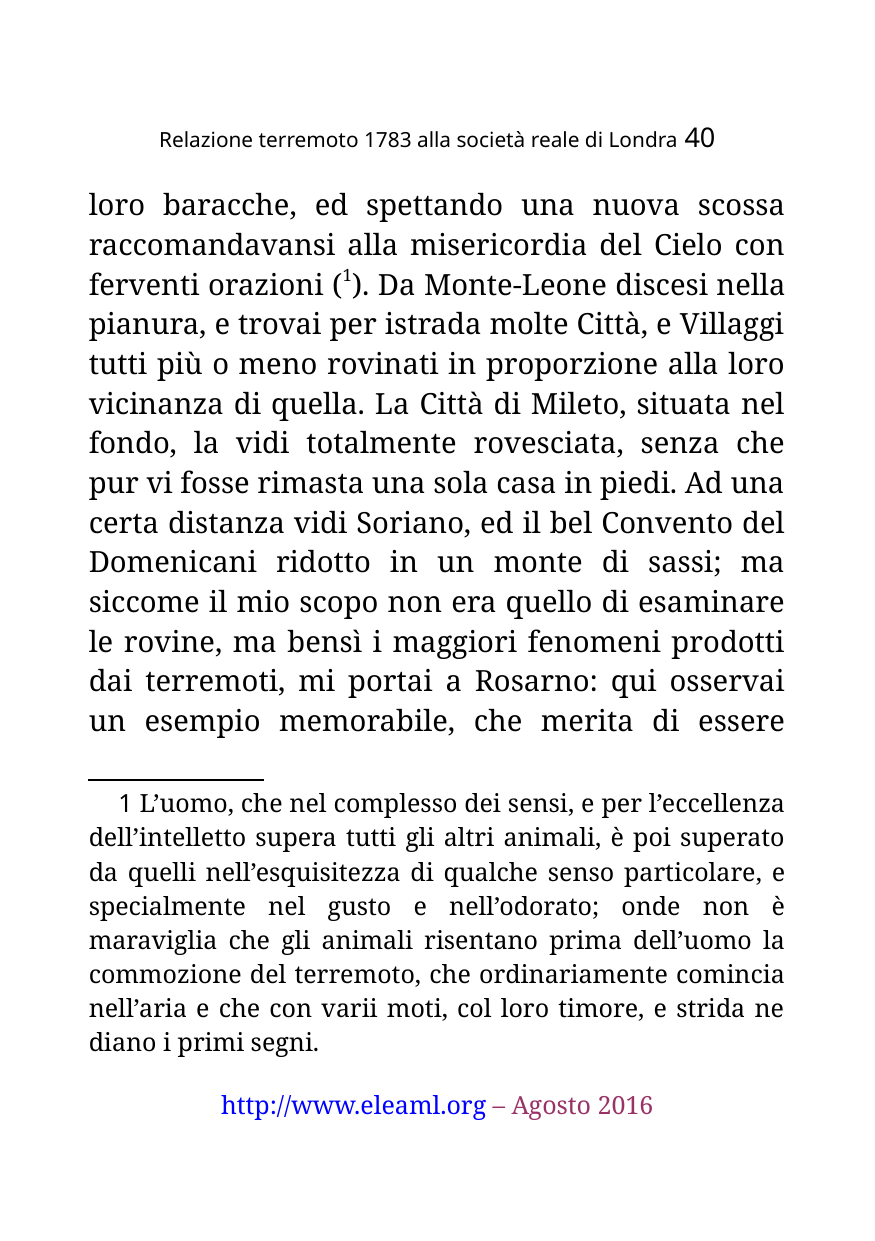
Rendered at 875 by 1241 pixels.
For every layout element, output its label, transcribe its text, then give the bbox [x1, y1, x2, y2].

text L’uomo, che nel complesso dei sensi, e per l’eccellenza dell’intelletto supera tutti gli altri animali, è poi superato da quelli nell’esquisitezza di qualche senso particolare, e specialmente nel gusto e nell’odorato; onde non è maraviglia che gli animali risentano prima dell’uomo la commozione del terremoto, che ordinariamente comincia nell’aria e che con varii moti, col loro timore, e strida ne diano i primi segni. [88, 786, 786, 1058]
text Queste, o Signori, erano le notizie che io avea ricevute alla fine dello scorso mese; ma siccome sono molto curioso, come ben sapete, fui soggetto dei Vulcani, ed era ben persuaso nell’animo mio, dall'osservare ristretti i presenti terremoti in un solo tratto di terra, che la vera cagione di essi fosse qualche grand’operazione chimica della Natura, della specie delle vulcaniche; per rischiarare molti punti e poter rinvenire la verità, impresa, come voi ben sapete, dell’ultima difficoltà, mi risolvei immediatamente d’impiegare venti giorni, (che era tutto quel tempo di cui poteva disporre e potermene ritornare prima che incominciasse il caldo) a fare un giro in quelle parti della Calabria Ultra, e della Sicilia, che erano erano state e continuavano tuttavia ad esser più scosse dai terremoti, ed esaminare coi miei propri occhi i fenomeni sopramenzionati. A tale effetto noleggiai per me una Spronara Maltese ed una Filuga Napoletana per le genti di mio servizio, e partii da Napoli il dì 2 di maggio. Era provvisto, per comando di Sua Maestà Siciliana, di un ampio Passaporto con ordine agli Ufiziali Comandanti delle respettive Provincie di darmi ogni ajuto e favore nel proseguimento del mio oggetto. Ebbi un viaggio piacevole nella mia Spronara Maltese (ch’è una barca eccellente ed i marinari sono valentissimi) lungo le Coste del Principato Citra, e della Calabria Citra, dopo aver passato il Golfo di Policastro. A Cedraro cominciai a scoprire i sintomi del terremoto, e trovai gli abitanti, quantunque, per quanto scoprir si poteva, niuna casa in tutta la Città avesse sofferto, attendati sotto le baracche alla Campagna. A S. Lucido scorsi il Palazzo del Barone ed il campanile della Chiesa danneggiati e la maggior parte degli abitanti sotto le baracche: quelle sono specie di case di legno, molto simili alle botteghe delle nostre fiere di campagna; molte però di quelle che io vidi, si rassomigliavano più alle nostre stalle da majali. Siccome il mio Oggetto era quello di rintracciare più presto che fosse possibile, stante la ristrettezza del tempo, e la moltiplicità delle cose da vedere, il centro della rovina, mi contentai di dare un occhiata da lontano a Maida, Nicastro, e Santa Eufemia, e poggiando verso Pizzo, Città della Calabria Ultra, scesi a terra la sera del dì 6 di Maggio. Questa, Città situata sul mare, e sopra una Tufa Vulcanica () (quello fu l’unico segno della prima esplosione vulcanica, che incontrassi in Calabria) era stata totalmente, poi fracassata da quello del 28 di marzo. Siccome; gli abitanti di questa Città, ascendenti a circa 5000, erano stati molto vigilanti, e fino dalle prime, scosse dei 5 febbrajo abbandonate le loro case, eransi ritirati sotto le baracche; alla campagna, la mortalità del 28 di marzo fu pochissimo considerabile ma per esser le baracche malissimo costruite, e molte di loro ristrette in un luogo assai insalubre, erasi generata una malattia epidemica, che avea ucciso molti di loro, e nonostante le saggie precauzioni prese dal Governo per: arrestarne il progresso, si manteneva, al mio arrivo, tuttora micidiale. Ho timore, che all’avanzarsi del calore estivo, la stessa disgrazia maltratterà molte parti della misera Calabria ed ancora la Città di Messina. Parvemi che gli abitanti di Pizzo, si fodero già assuefatti alla loro presente ed incomoda maniera di vita: nelle strade fra le baracche si vedevano aperte botteghe di ogni genere, ma eccetto pochissime, tutte miserabilmente costruite. Io fui qui assicurato che il Vulcano di Stromboli, apposto in faccia alla Città, e distante da essa presso a 50 miglia, avea fumato meno e rigettata dalle sue fauci minor quantità di materia ignea nel tempo dei terremoti, di quella che avesse mai fatto da alcuni anni in qua. In quella notte riposai nella mia Spronara, che i marinari aveano tirata in terra, e fui risvegliato da un aspra percossa, che sembrava venire dal fondo della barca ma senza sentire rumore alcuno sotterraneo, ed i miei servitori sentirono lo stesso nell'altra barca. Il giorno seguente ordinai alla mia barca di andare ad aspettarmi a Reggio, e cavalcando mi portai a Monteleone, sei miglia distante da Rizzo, sopra un Colle, per una strada di ciottoli, ed argilla, difficile a farsi in quella stagione: ebbi in quello viaggio il piacere di mirare la più bella campagna che mai vedessi ai giorni miei (); essa è un vero giardino di olivi, di gelsi, d’alberi fruttiferi d’ogni genere e di vigne, i quali ombreggiavano una abbondantissima messe di grani di ogni genere, di lupini, fave ed altri vegetabili, i quali sembravano venir su più rigogliosi, rinfrescati dall’ombra folta degli alberi. Questo è lo stile di tutta la pianura di Monteleone, eccetto che qua e là si scorgono vasti boschi di querele framezzate da ulivi, e quelli ultimi sono alberi di tal grossezza, che non me lo sarei mai figurato, essendo grossi quasi la metà delle quercie e somministrano un bellissimo legname, tre volte più grosso di quello degli olivi della Campagna felice. Questi ulivi in alcune parti della pianura sono piantati in filari, ed altrove si lasciano crescere irregolarmente. Quantunque l’oggetto principale del mio viaggio fosse unicamente quello di dare un occhiata alla sfuggita all'infelice Paese che avea sofferta una calamità così lacrimevole, pure continuamente mi attraeva, e rimaneva estatico contemplando la fertilità, e la bellezza di questa ricchissima Provincia, che superava di gran lunga, quanto alla fertilità, qualunque Paese da me visto in altri tempi. Oltre i due ricchi prodotti della seta, e degli olj, nei quali questa Provincia avvantaggia forse qualunque altro paese del Mondo, abbonda poi maravigliosamente di grani, vini, cotoni, liquirizzia, frutti e vegetabili di ogni specie, e se la sua popolazione, ed industria camminasse del pari colla sua fertilità, potrebbonsi sicuramente raddoppiare in poco tempo l’entrate della Calabria Ultra. Vidi interi boschi di Getti, di cui i proprietarj mi dissero che non ne ricavavano più di cinque Scellini l’jugero, laddove che se avessero braccia da raccoglierne la foglia ed allevare i bachi da seta, renderebbero più di cinque lire sterline l’uno. La Città di Monte-Leone, l’antica Vibo Valentia (), situata vagamente sopra un Colle, che guarda il mare e la sottoposta pianura sopramentovata, contornata dagli Appennini, ai quali fa corona Aspramonte il più alto di tutti, e sparsa di Città e Villaggi, i quali ohimè! già furono ed ora più non sono che mucchi di rovine. La Città di Monteleone poco soffrì nelle prime scosse del terremoto, ma restò grandemente danneggiata da quella del 28 marzo, sebbene 12 soli vi perissero, e tutti i suoi abitanti son ridotti a vivere sotto le baracche, molte delle quali son ben costruite o di tavole o di canniccj, ricoperte per di fuori di un intonaco bianco. Siccome quello paese fu sempre soggetto ai terremoti, quasi tutti i Baroni tengono preparata presso i loro palazzi una di queste baracche per ricoverarvi al primo segno di una scossa, ed io fui qui alloggiato in una molto magnifica, composta di molte stanze bene addobbate, fatta fabbricare dall'avo del presente Duca di Monteleone, e sono debitore della sicurezza, e speditezza del viaggio interessante da me intrapreso per quella Provincia, alla cortesia del sopradetto Sig. Duca, il quale si compiacque in Napoli di munirmi di lettere di raccomandazione per il suo Agente; onde non solamente fui trattato con molta ospitalità e pulizia nella sua baracca e fornito di eccellenti e sicuri cavalli sì per me che per la mia servitù; ma fui ancora assistito da due delle sue guardie a Cavallo, ben pratiche di tutte le strade e viottoli del Paese, senza di che non farebbe stato né possibile né sicuro di poter osservare, come feci, in quattro giorni tutti i luoghi più curiosi fra Monte-Leone e Raggio. Niuno, fuorché quelli che son pratichi, può concepire l’orrido stato delle strade della Calabria, anche in questa stagione, né la sorprendente eccellenza dei cavalli del paese. Tutti qui concordavano nell'asserire, che ogni scossa di terremoto pareva, che venisse con un rumore simile ad una romba dalla parte di ponente, che ordinariamente cominciava con un moto orizzontale, e terminava col vorticoso, che è il moto il quale ha rovinato la maggior parte delle fabbriche di quella Provincia. Questa stessa osservazione la trovai generale in tutta quanta là Calabria: un’altra osservazione pure generale fu quella che prima di ogni scossa di terremoto, le nuvole parevano fisse e senza moto, e che immediatamente dopo un violento rovescio d’acqua, subito ne succedeva prontamente una scossa di terremoto (). Io parlai con molti quà e là che: erano stati rovesciati in terra dalla violenza di alcune; scosse, e: molti abitanti del luogo mi dissero che il moto della terra era cosi violento che le; cime degli alberi più alti quali toccavano la terra oscillando da una parte all’altra () che durante la scossa le bestie bovine, ed i cavalli stendevano, e. slargavano quanto più potevano le. gambe, per non esser gettati in terra, e che davano manifesti legni di accorgersi delle prossime scosse. Io stesso osservai nei luoghi che più aveano sofferto per i terremoti, che al raglio di un asino, al nitrir di un cavallo, ed al gracchiare di un oca tutti scappavano fuori, dalle loro baracche, ed spettando una nuova scossa raccomandavansi alla misericordia del Cielo con ferventi orazioni (). Da Monte-Leone discesi nella pianura, e trovai per istrada molte Città, e Villaggi tutti più o meno rovinati in proporzione alla loro vicinanza di quella. La Città di Mileto, situata nel fondo, la vidi totalmente rovesciata, senza che pur vi fosse rimasta una sola casa in piedi. Ad una certa distanza vidi Soriano, ed il bel Convento del Domenicani ridotto in un monte di sassi; ma siccome il mio scopo non era quello di esaminare le rovine, ma bensì i maggiori fenomeni prodotti dai terremoti, mi portai a Rosarno: qui osservai un esempio memorabile, che merita di essere avvertito, della forza che hanno alcuni animali di viver lungamente senza nutrimento alcuno, del che ve ne sono stati molti altri simili nel corso di quella calamità. A Sorsano due grassi majali, rimarti sepolti sotto un monte di rovine, furono estratti vivi dopo 42 giorni, erano deboli e magri spenti, ma ben tosto si rimessero in carne. Uno degli Ingegnieri di Sua Maestà Siciliana che si trovò presente all’estrazione di quelli animali, fu quegli che me ne diede il dettaglio (). Nel corso di questo mio viaggio mi assicurai evidentemente che tutte le abitazioni situate sopra i terreni elevati, il di cui suolo era ghiajoso cioè di una sabbia simile a quella del granito spolverizzato, e senza consistenza, aveano sofferto meno di quelle situate nelle pianure, le quali sono comunemente al livello del terreno (). Il suolo delle pianure è una terra argillosa, bianca, rossa o bruna, ma la prima è più comune, ed è tutta pregna di nicchi marini, e specialmente di petuncoli. Questa vallata d’argilla è intersecata in molti luoghi da fiumi e torrenti che scendono dalle montagne, i quali han prodotto larghi e profondi burroni in tutto il paese. Subito dopo che fummo portati per la rovinata Città di S. Pietro, ci comparve da lontano in faccia la Sicilia, e la sommità dei Monte Etna, che fumava spaventosamente: poco prima che giungessemo a Rosarno, presso ad un guado del fiume Mammella attraversammo una pianura pantanosa, in cui mi furono fatti osservare alcuni piccoli fori nella terra, simili ad un cono rovesciato, che erano coperti di terra simile a quella del suolo circonvicino e mi fu detto che durante il terremoto del 5 febbrajo, da ognuno di questi fori sgorgò fuori una fontana d’acqua missa di sabbia, che si sollevava ad una considerabile altezza. Io parlai qui ad un Contadino che si trovò presente al caso, e che rimase tutto bagnato e ricoperto dalla sabbia, ma assicurommi che non era in modo alcuno calda, come era stato detto. Mi disse di più che prima di questo accidente, il fiume era rimasto asciutto; ma che subito dopo si riempì d’acqua e gonfiò a segno che sormontò le sue sponde. In appresso mi assicurai che lo stesso fenomeno era: accaduto universalmente in tutti gli altri fiumi della pianura nel tempo della formidabile scossa del terremoto del 5 di febbraio. Mi pare che questo fenomeno si possa spiegar facilmente col supporre, che il primo impulso del terremoto venisse dal fondo verso la parte superiore, come attestano unanimemente tutti gli abitanti essere avvenuto: inalzandosi ad un tratto la superficie della pianura, i fiumi che sono profondi, debbono naturalmente sparire, e ritornando poi la terra con violenza al suo primo livello, i fiumi debbono necessariamente ricomparire e gonfiare, nel tempo stesso che la subitanea depressione del melmoso terreno forza l’acqua nascosta sotto la sua superficie a schizzar fuori. Osservai in altri luoghi, ove era stato notato lo stesso fenomeno, che il terreno era tuttavia umido e pieno di giunchi. Fra questo luogo e Rosarno pattammo il fiume Messano, 0 Metauro (che, è vicino alla sopra mentovata Città) sopra un forte ponte di legno lungo 700 palmi, fatto costruire ultimamente dal Duca di Monte-Leone. Dalle voragini aperte nelle rive, e nel letto del fiume per la forza del terremoto, il ponte era affatto staccato da una parte, ed essendo stato stranamente smosso il terreno su cui son piantate le sue pile, avea quello preso una figura ondeggiante, e le spallette da ambe parti eransi curiosamente sfigurate: ma essendo stato rassettato il ponte dalla parte da cui erasi staccato, presentemente: si può si può passare. La guardia del ponte mi disse ancora che nel momento del terremoto quello gran fiume, era per alcuni minuti rimasto asciutto interamente, e che poi erasi riempito d’acqua ed era prodigiosamente gonfiato; e che il ponte oscillava in una maniera molto straordinaria. Quando parlo del terremoto della pianura, intendo sempre di discorrere della prima scossa del 5 di febbrajo che fu di gran lunga la più violenta di tutte, e fu l’unica che cagionasse tanto male alla pianura senza aver dato segno alcuno precedente. La Città di Rosarno col palazzo che, vi ha il Duca di Monte-Leone, rimase interamente diroccata; ma delle muraglie ne rimasero ritte; circa sei piedi, ed ora si stanno restaurando, come ancora le baracche: la mortalità in questo luogo, abitato da circa 3000 persone, non ha ecceduto le 200. Fu osservato a Rosarno e la medesima osservazione fu da me notata costantemente in tutti i luoghi diroccati, pei quali passai, che gli uomini morti li trovavano generalmente sotto le rovine; nell’atto di liberarli con forza dai pericola, laddove l’ordinaria filiazione delle donne era colle mani aggrappate alla testa in atto di darsi alla disperazione, a meno che non avessero avuto presso di loro fanciulli, nel qual caso furono sempre trovate colle braccia stese sopra quelli, o in altra attitudine; che dimostrava la loro anziosa cura di proteggerli, prova molto sensibile della materna tenerezza del sesso. L’unica fabbrica che rimase intatta a Rosarno fu la Carcere della Città fabbricata di grosse muraglie, in cui erano racchiusi tre notorj assassini, i quali se fossero stati liberi, sarebbero probabilmente rimasti schiacciati dalle rovine, Dopo aver pranzato in una baracca, il di cui proprietario avea perduto cinque della sua famiglia nel terremoto, proseguii il mio viaggio fino a Laureana, attraversando spesso il largo ed esteso letto del fiume Metauro. [88, 184, 786, 740]
